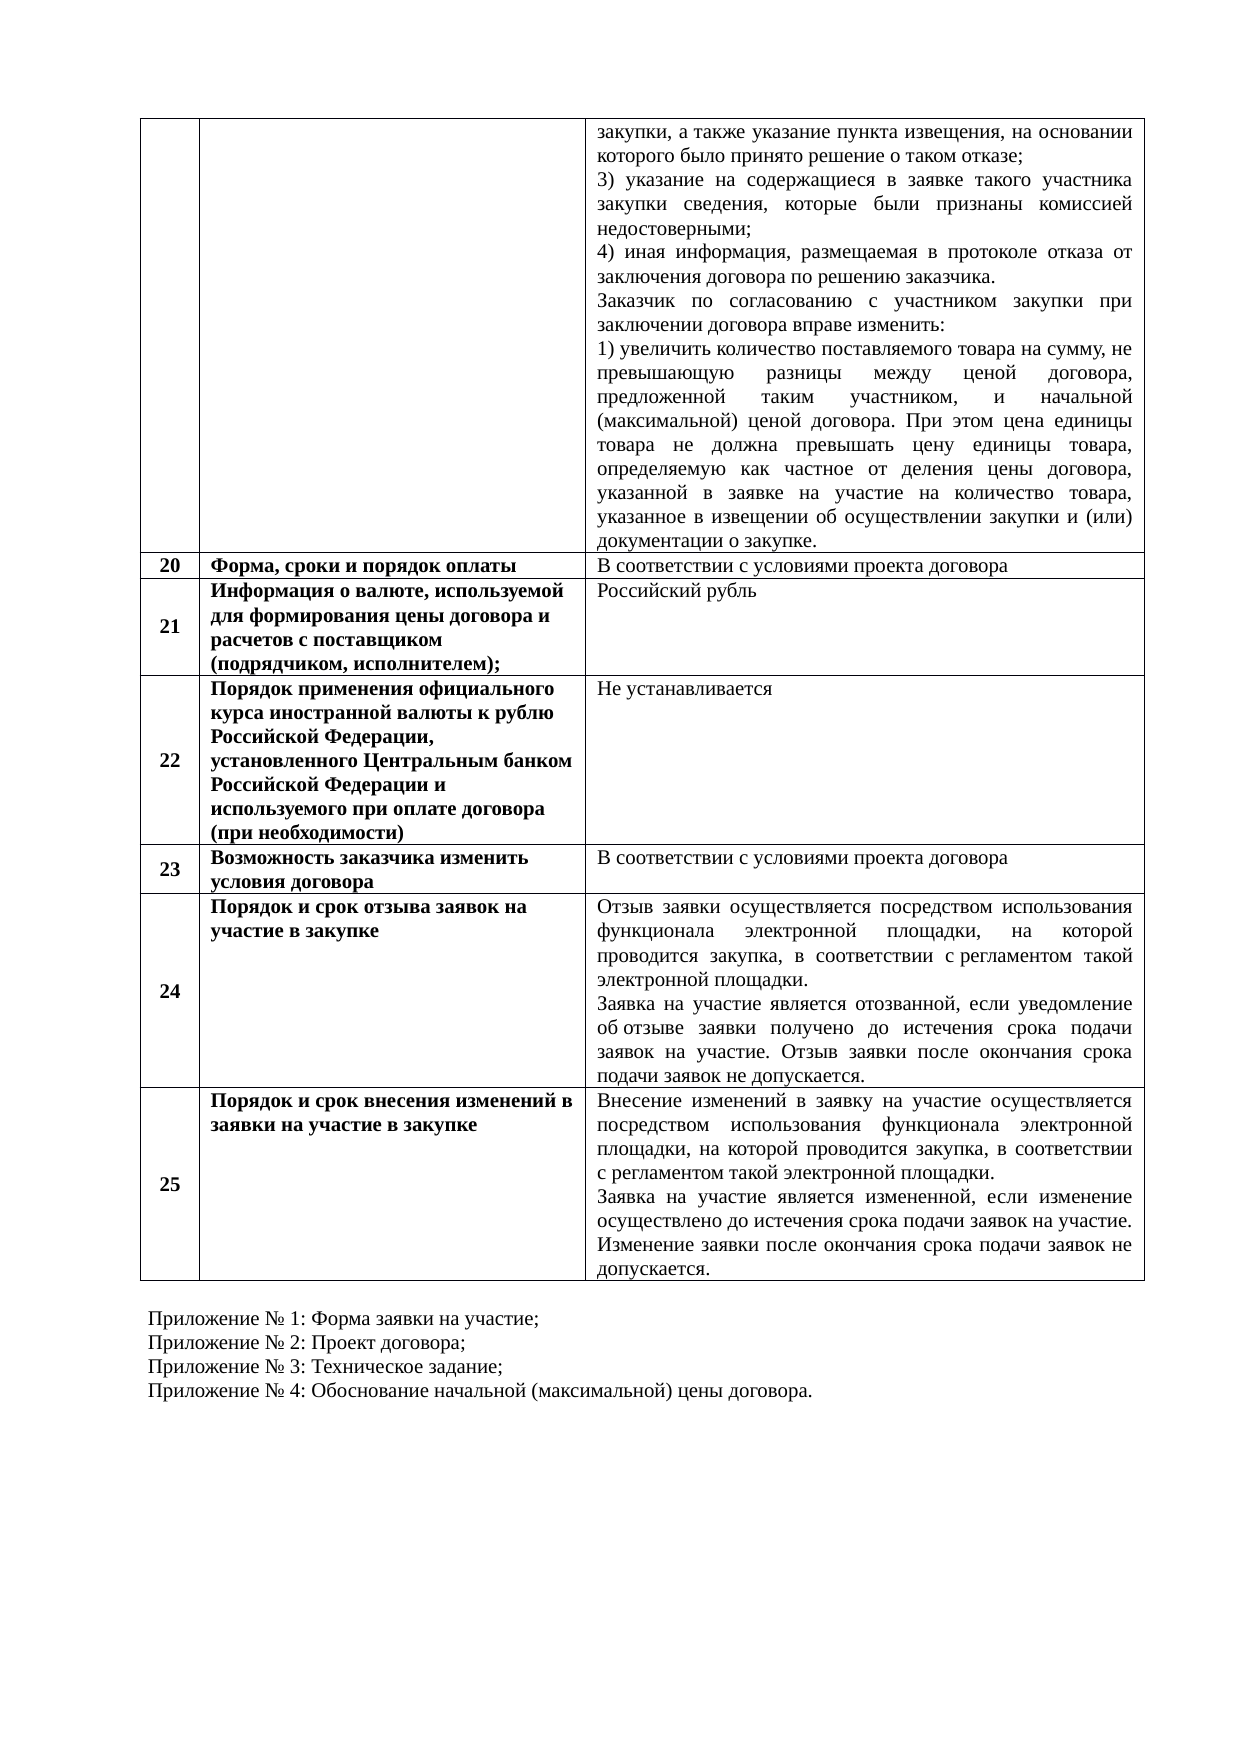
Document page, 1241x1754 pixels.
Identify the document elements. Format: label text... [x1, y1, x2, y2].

table_cell Возможность заказчика изменить условия договора [200, 845, 585, 893]
table_cell Не устанавливается [586, 676, 1144, 844]
table_cell Информация о валюте, используемой для формирования цены договора и расчетов с поставщиком (подрядчиком, исполнителем); [200, 579, 585, 675]
table_cell [141, 119, 199, 552]
table_cell 22 [141, 676, 199, 844]
table_cell Порядок и срок отзыва заявок на участие в закупке [200, 894, 585, 1087]
table_cell 24 [141, 894, 199, 1087]
table_cell [200, 119, 585, 552]
table_cell 21 [141, 579, 199, 675]
table_cell Отзыв заявки осуществляется посредством использования функционала электронной площадки, на которой проводится закупка, в соответствии с регламентом такой электронной площадки. Заявка на участие является отозванной, если уведомление об отзыве заявки получено до истечения срока подачи заявок на участие. Отзыв заявки после окончания срока подачи заявок не допускается. [586, 894, 1144, 1087]
table_cell 20 [141, 553, 199, 577]
table_cell В соответствии с условиями проекта договора [586, 553, 1144, 577]
table_cell 25 [141, 1088, 199, 1280]
table_cell закупки, а также указание пункта извещения, на основании которого было принято решение о таком отказе; 3) указание на содержащиеся в заявке такого участника закупки сведения, которые были признаны комиссией недостоверными; 4) иная информация, размещаемая в протоколе отказа от заключения договора по решению заказчика. Заказчик по согласованию с участником закупки при заключении договора вправе изменить: 1) увеличить количество поставляемого товара на сумму, не превышающую разницы между ценой договора, предложенной таким участником, и начальной (максимальной) ценой договора. При этом цена единицы товара не должна превышать цену единицы товара, определяемую как частное от деления цены договора, указанной в заявке на участие на количество товара, указанное в извещении об осуществлении закупки и (или) документации о закупке. [586, 119, 1144, 552]
table_cell 23 [141, 845, 199, 893]
table_cell Порядок применения официального курса иностранной валюты к рублю Российской Федерации, установленного Центральным банком Российской Федерации и используемого при оплате договора (при необходимости) [200, 676, 585, 844]
table_cell Порядок и срок внесения изменений в заявки на участие в закупке [200, 1088, 585, 1280]
table_cell Российский рубль [586, 579, 1144, 675]
text Приложение № 4: Обоснование начальной (максимальной) цены договора. [148, 1378, 1137, 1402]
text Приложение № 1: Форма заявки на участие; [148, 1306, 1137, 1329]
text Приложение № 3: Техническое задание; [148, 1354, 1137, 1378]
text Приложение № 2: Проект договора; [148, 1329, 1137, 1354]
table_cell Форма, сроки и порядок оплаты [200, 553, 585, 577]
table_cell Внесение изменений в заявку на участие осуществляется посредством использования функционала электронной площадки, на которой проводится закупка, в соответствии с регламентом такой электронной площадки. Заявка на участие является измененной, если изменение осуществлено до истечения срока подачи заявок на участие. Изменение заявки после окончания срока подачи заявок не допускается. [586, 1088, 1144, 1280]
table_cell В соответствии с условиями проекта договора [586, 845, 1144, 893]
